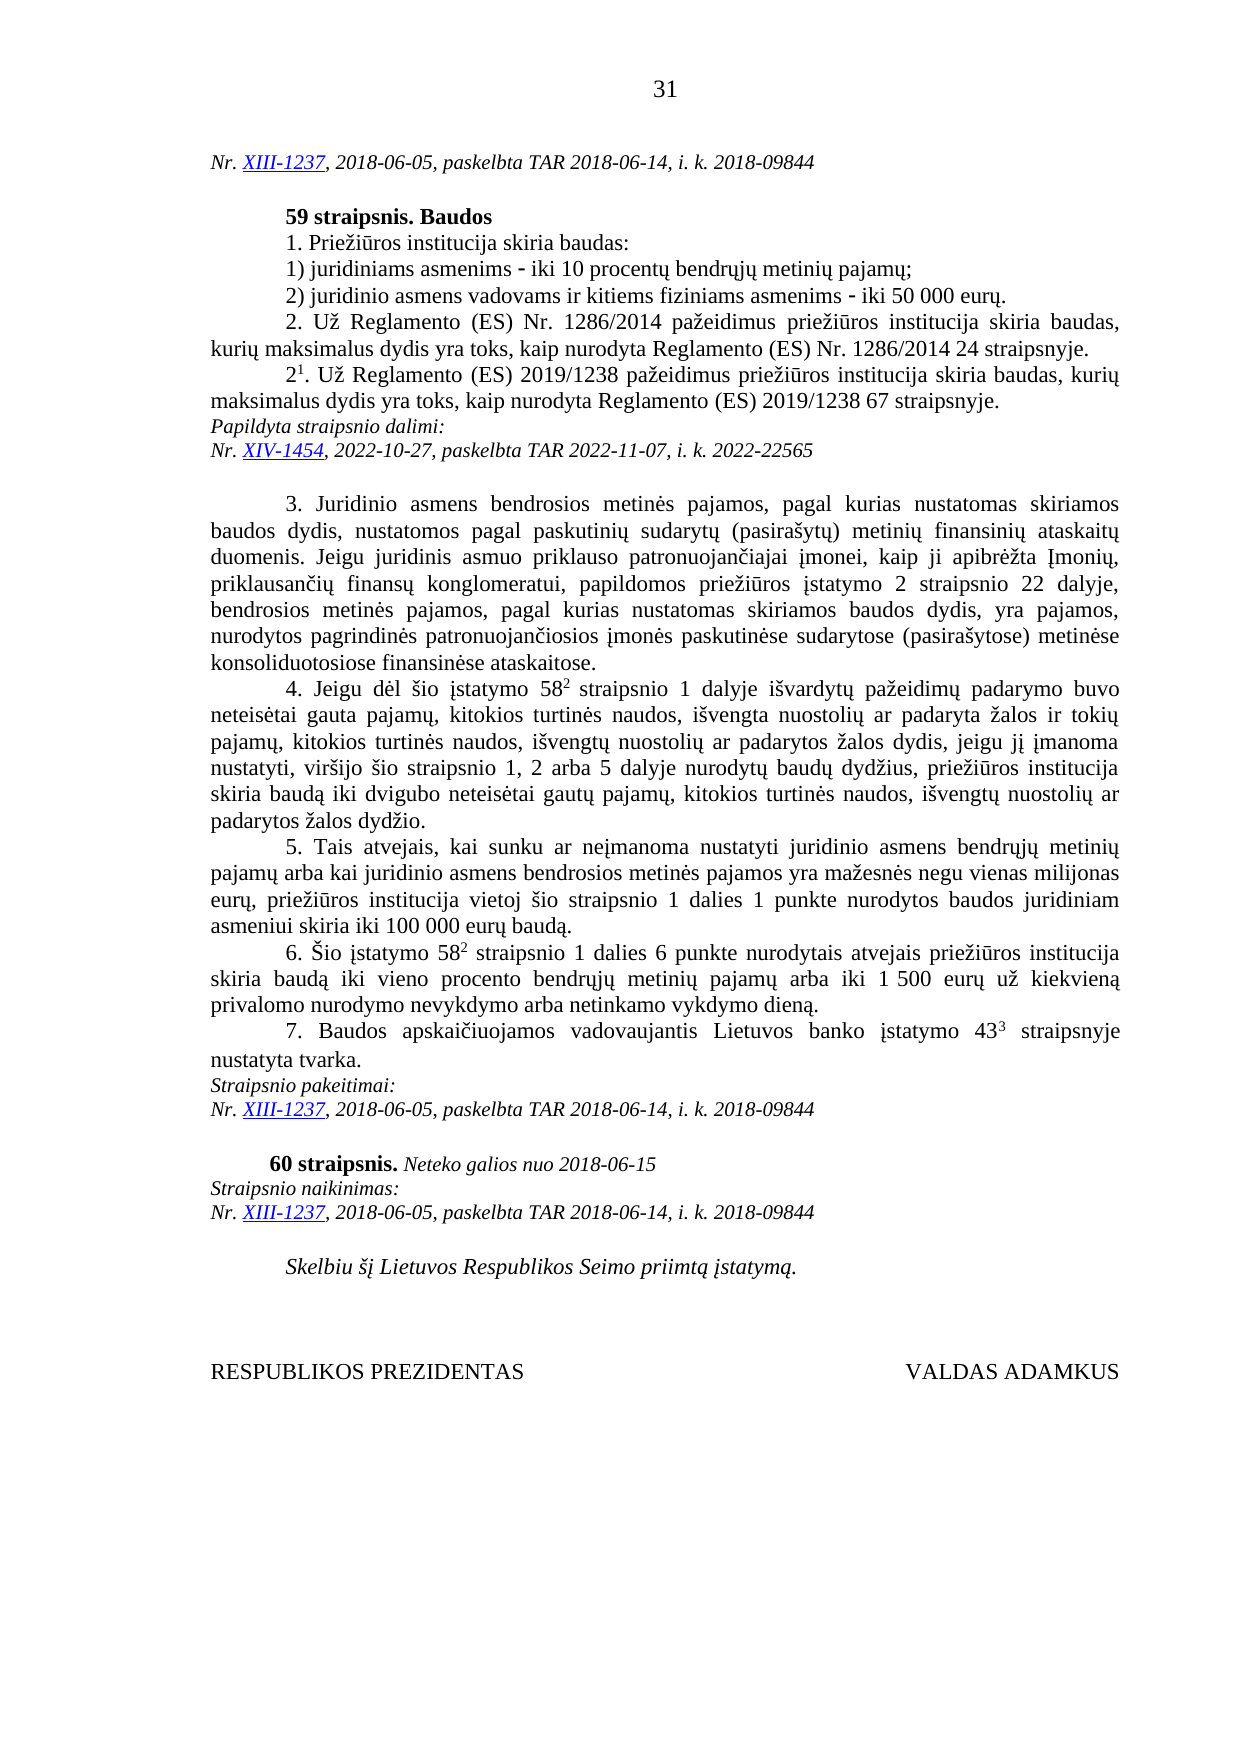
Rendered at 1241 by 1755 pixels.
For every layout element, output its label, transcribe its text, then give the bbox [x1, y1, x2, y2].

text 5. Tais atvejais, kai sunku ar neįmanoma nustatyti juridinio asmens bendrųjų metinių pajamų arba kai juridinio asmens bendrosios metinės pajamos yra mažesnės negu vienas milijonas eurų, priežiūros institucija vietoj šio straipsnio 1 dalies 1 punkte nurodytos baudos juridiniam asmeniui skiria iki 100 000 eurų baudą. [210, 833, 1120, 938]
text 6. Šio įstatymo 582 straipsnio 1 dalies 6 punkte nurodytais atvejais priežiūros institucija skiria baudą iki vieno procento bendrųjų metinių pajamų arba iki 1 500 eurų už kiekvieną privalomo nurodymo nevykdymo arba netinkamo vykdymo dieną. [210, 938, 1120, 1018]
text Straipsnio pakeitimai: [210, 1073, 1120, 1097]
text Papildyta straipsnio dalimi: [210, 414, 1120, 438]
text Nr. XIII-1237, 2018-06-05, paskelbta TAR 2018-06-14, i. k. 2018-09844 [210, 1200, 1120, 1224]
text Straipsnio naikinimas: [210, 1176, 1120, 1200]
text 59 straipsnis. Baudos [210, 203, 1120, 229]
text 1) juridiniams asmenims  iki 10 procentų bendrųjų metinių pajamų; [210, 256, 1120, 282]
text 2. Už Reglamento (ES) Nr. 1286/2014 pažeidimus priežiūros institucija skiria baudas, kurių maksimalus dydis yra toks, kaip nurodyta Reglamento (ES) Nr. 1286/2014 24 straipsnyje. [210, 308, 1120, 361]
text 7. Baudos apskaičiuojamos vadovaujantis Lietuvos banko įstatymo 433 straipsnyje nustatyta tvarka. [210, 1018, 1120, 1073]
text 4. Jeigu dėl šio įstatymo 582 straipsnio 1 dalyje išvardytų pažeidimų padarymo buvo neteisėtai gauta pajamų, kitokios turtinės naudos, išvengta nuostolių ar padaryta žalos ir tokių pajamų, kitokios turtinės naudos, išvengtų nuostolių ar padarytos žalos dydis, jeigu jį įmanoma nustatyti, viršijo šio straipsnio 1, 2 arba 5 dalyje nurodytų baudų dydžius, priežiūros institucija skiria baudą iki dvigubo neteisėtai gautų pajamų, kitokios turtinės naudos, išvengtų nuostolių ar padarytos žalos dydžio. [210, 675, 1120, 833]
text 21. Už Reglamento (ES) 2019/1238 pažeidimus priežiūros institucija skiria baudas, kurių maksimalus dydis yra toks, kaip nurodyta Reglamento (ES) 2019/1238 67 straipsnyje. [210, 361, 1120, 414]
text 1. Priežiūros institucija skiria baudas: [210, 229, 1120, 256]
text Nr. XIII-1237, 2018-06-05, paskelbta TAR 2018-06-14, i. k. 2018-09844 [210, 1097, 1120, 1121]
text RESPUBLIKOS PREZIDENTAS VALDAS ADAMKUS [210, 1358, 1120, 1384]
text 2) juridinio asmens vadovams ir kitiems fiziniams asmenims  iki 50 000 eurų. [210, 282, 1120, 308]
text Skelbiu šį Lietuvos Respublikos Seimo priimtą įstatymą. [210, 1253, 1120, 1279]
text Nr. XIV-1454, 2022-10-27, paskelbta TAR 2022-11-07, i. k. 2022-22565 [210, 438, 1120, 462]
text Nr. XIII-1237, 2018-06-05, paskelbta TAR 2018-06-14, i. k. 2018-09844 [210, 150, 1120, 174]
text 60 straipsnis. Neteko galios nuo 2018-06-15 [210, 1149, 1120, 1176]
text 3. Juridinio asmens bendrosios metinės pajamos, pagal kurias nustatomas skiriamos baudos dydis, nustatomos pagal paskutinių sudarytų (pasirašytų) metinių finansinių ataskaitų duomenis. Jeigu juridinis asmuo priklauso patronuojančiajai įmonei, kaip ji apibrėžta Įmonių, priklausančių finansų konglomeratui, papildomos priežiūros įstatymo 2 straipsnio 22 dalyje, bendrosios metinės pajamos, pagal kurias nustatomas skiriamos baudos dydis, yra pajamos, nurodytos pagrindinės patronuojančiosios įmonės paskutinėse sudarytose (pasirašytose) metinėse konsoliduotosiose finansinėse ataskaitose. [210, 491, 1120, 675]
